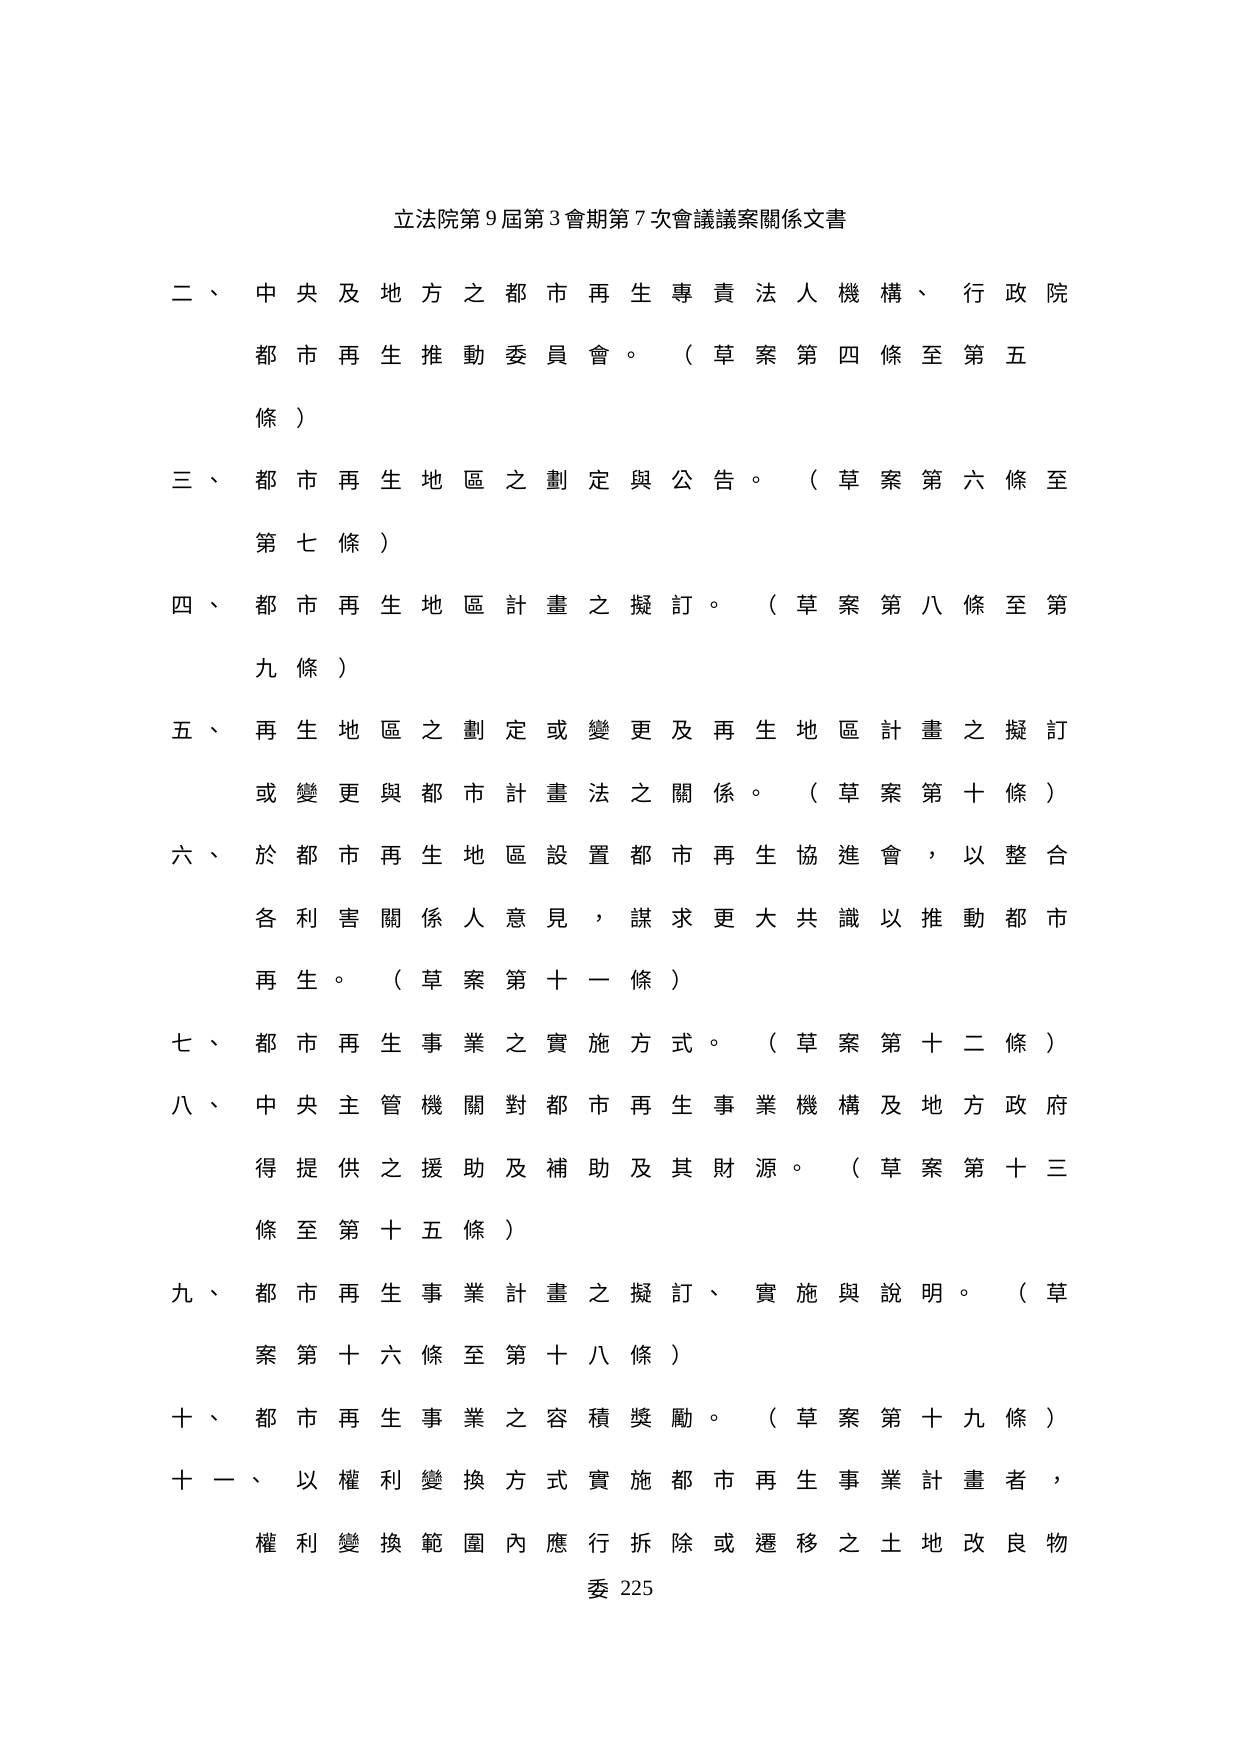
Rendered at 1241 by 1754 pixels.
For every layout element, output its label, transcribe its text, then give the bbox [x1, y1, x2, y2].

text 二、中央及地方之都市再生專責法人機構、行政院都市再生推動委員會。（草案第四條至第五條） [162, 250, 1078, 438]
text 九、都市再生事業計畫之擬訂、實施與說明。（草案第十六條至第十八條） [162, 1250, 1078, 1375]
text 七、都市再生事業之實施方式。（草案第十二條） [162, 1000, 1078, 1063]
text 十、都市再生事業之容積獎勵。（草案第十九條） [162, 1375, 1078, 1438]
text 三、都市再生地區之劃定與公告。（草案第六條至第七條） [162, 438, 1078, 563]
text 十一、以權利變換方式實施都市再生事業計畫者，權利變換範圍內應行拆除或遷移之土地改良物 [162, 1438, 1078, 1563]
text 四、都市再生地區計畫之擬訂。（草案第八條至第九條） [162, 563, 1078, 688]
text 六、於都市再生地區設置都市再生協進會，以整合各利害關係人意見，謀求更大共識以推動都市再生。（草案第十一條） [162, 813, 1078, 1000]
text 五、再生地區之劃定或變更及再生地區計畫之擬訂或變更與都市計畫法之關係。（草案第十條） [162, 688, 1078, 813]
text 八、中央主管機關對都市再生事業機構及地方政府得提供之援助及補助及其財源。（草案第十三條至第十五條） [162, 1063, 1078, 1250]
